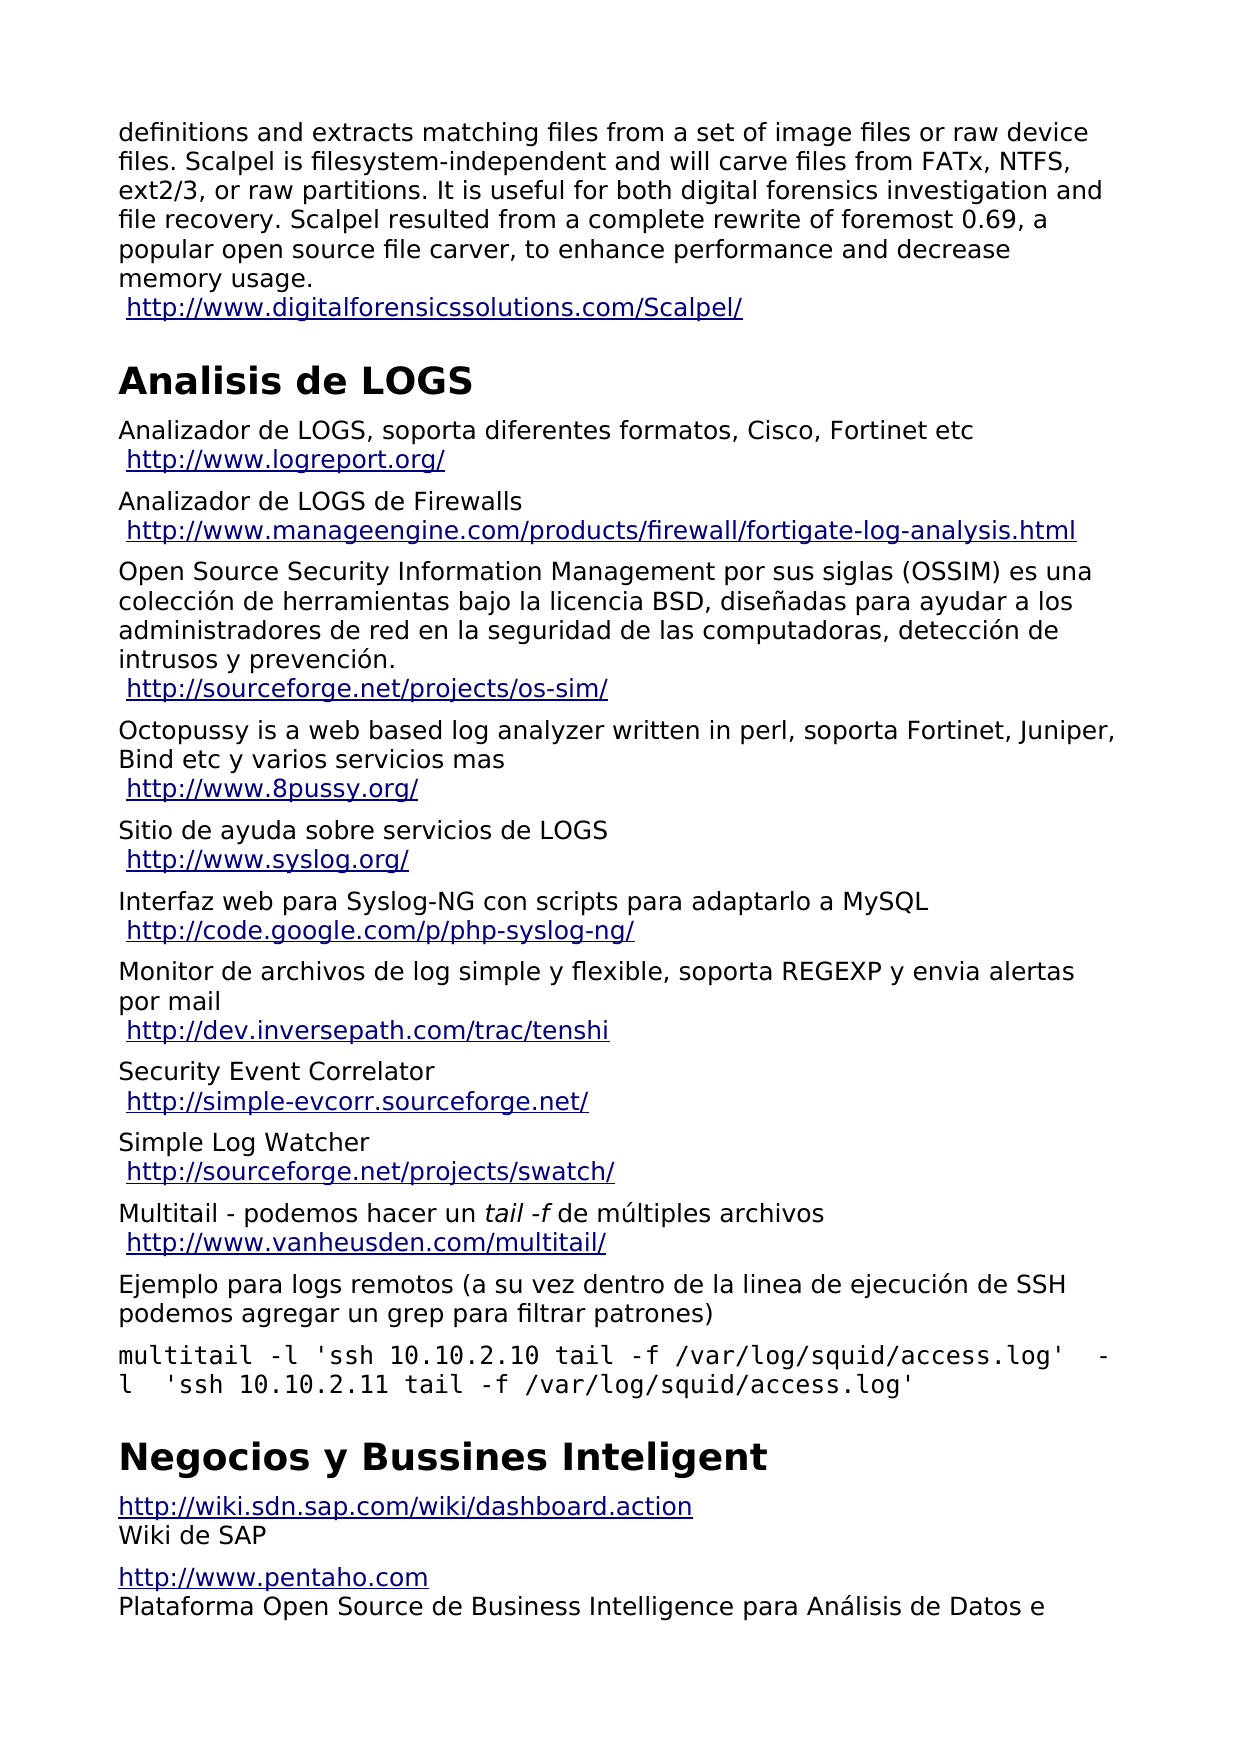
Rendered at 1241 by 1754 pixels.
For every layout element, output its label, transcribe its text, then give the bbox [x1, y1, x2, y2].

text Analizador de LOGS de Firewalls http://www.manageengine.com/products/firewall/fortigate-log-analysis.html [118, 487, 1122, 545]
text Multitail - podemos hacer un tail -f de múltiples archivos http://www.vanheusden.com/multitail/ [118, 1199, 1122, 1258]
text Interfaz web para Syslog-NG con scripts para adaptarlo a MySQL http://code.google.com/p/php-syslog-ng/ [118, 887, 1122, 945]
subtitle Analisis de LOGS [118, 360, 1122, 403]
text http://www.pentaho.com Plataforma Open Source de Business Intelligence para Análisis de Datos e [118, 1563, 1122, 1621]
text Octopussy is a web based log analyzer written in perl, soporta Fortinet, Juniper, Bind etc y varios servicios mas http://www.8pussy.org/ [118, 716, 1122, 803]
text Analizador de LOGS, soporta diferentes formatos, Cisco, Fortinet etc http://www.logreport.org/ [118, 416, 1122, 474]
text definitions and extracts matching files from a set of image files or raw device files. Scalpel is filesystem-independent and will carve files from FATx, NTFS, ext2/3, or raw partitions. It is useful for both digital forensics investigation and file recovery. Scalpel resulted from a complete rewrite of foremost 0.69, a popular open source file carver, to enhance performance and decrease memory usage. http://www.digitalforensicssolutions.com/Scalpel/ [118, 118, 1122, 322]
text Simple Log Watcher http://sourceforge.net/projects/swatch/ [118, 1128, 1122, 1187]
subtitle Negocios y Bussines Inteligent [118, 1436, 1122, 1480]
text Sitio de ayuda sobre servicios de LOGS http://www.syslog.org/ [118, 816, 1122, 874]
text Security Event Correlator http://simple-evcorr.sourceforge.net/ [118, 1058, 1122, 1116]
text Monitor de archivos de log simple y flexible, soporta REGEXP y envia alertas por mail http://dev.inversepath.com/trac/tenshi [118, 958, 1122, 1045]
text Ejemplo para logs remotos (a su vez dentro de la linea de ejecución de SSH podemos agregar un grep para filtrar patrones) [118, 1270, 1122, 1328]
text Open Source Security Information Management por sus siglas (OSSIM) es una colección de herramientas bajo la licencia BSD, diseñadas para ayudar a los administradores de red en la seguridad de las computadoras, detección de intrusos y prevención. http://sourceforge.net/projects/os-sim/ [118, 558, 1122, 703]
text multitail -l 'ssh 10.10.2.10 tail -f /var/log/squid/access.log' -l 'ssh 10.10.2.11 tail -f /var/log/squid/access.log' [118, 1341, 1122, 1399]
text http://wiki.sdn.sap.com/wiki/dashboard.action Wiki de SAP [118, 1492, 1122, 1551]
